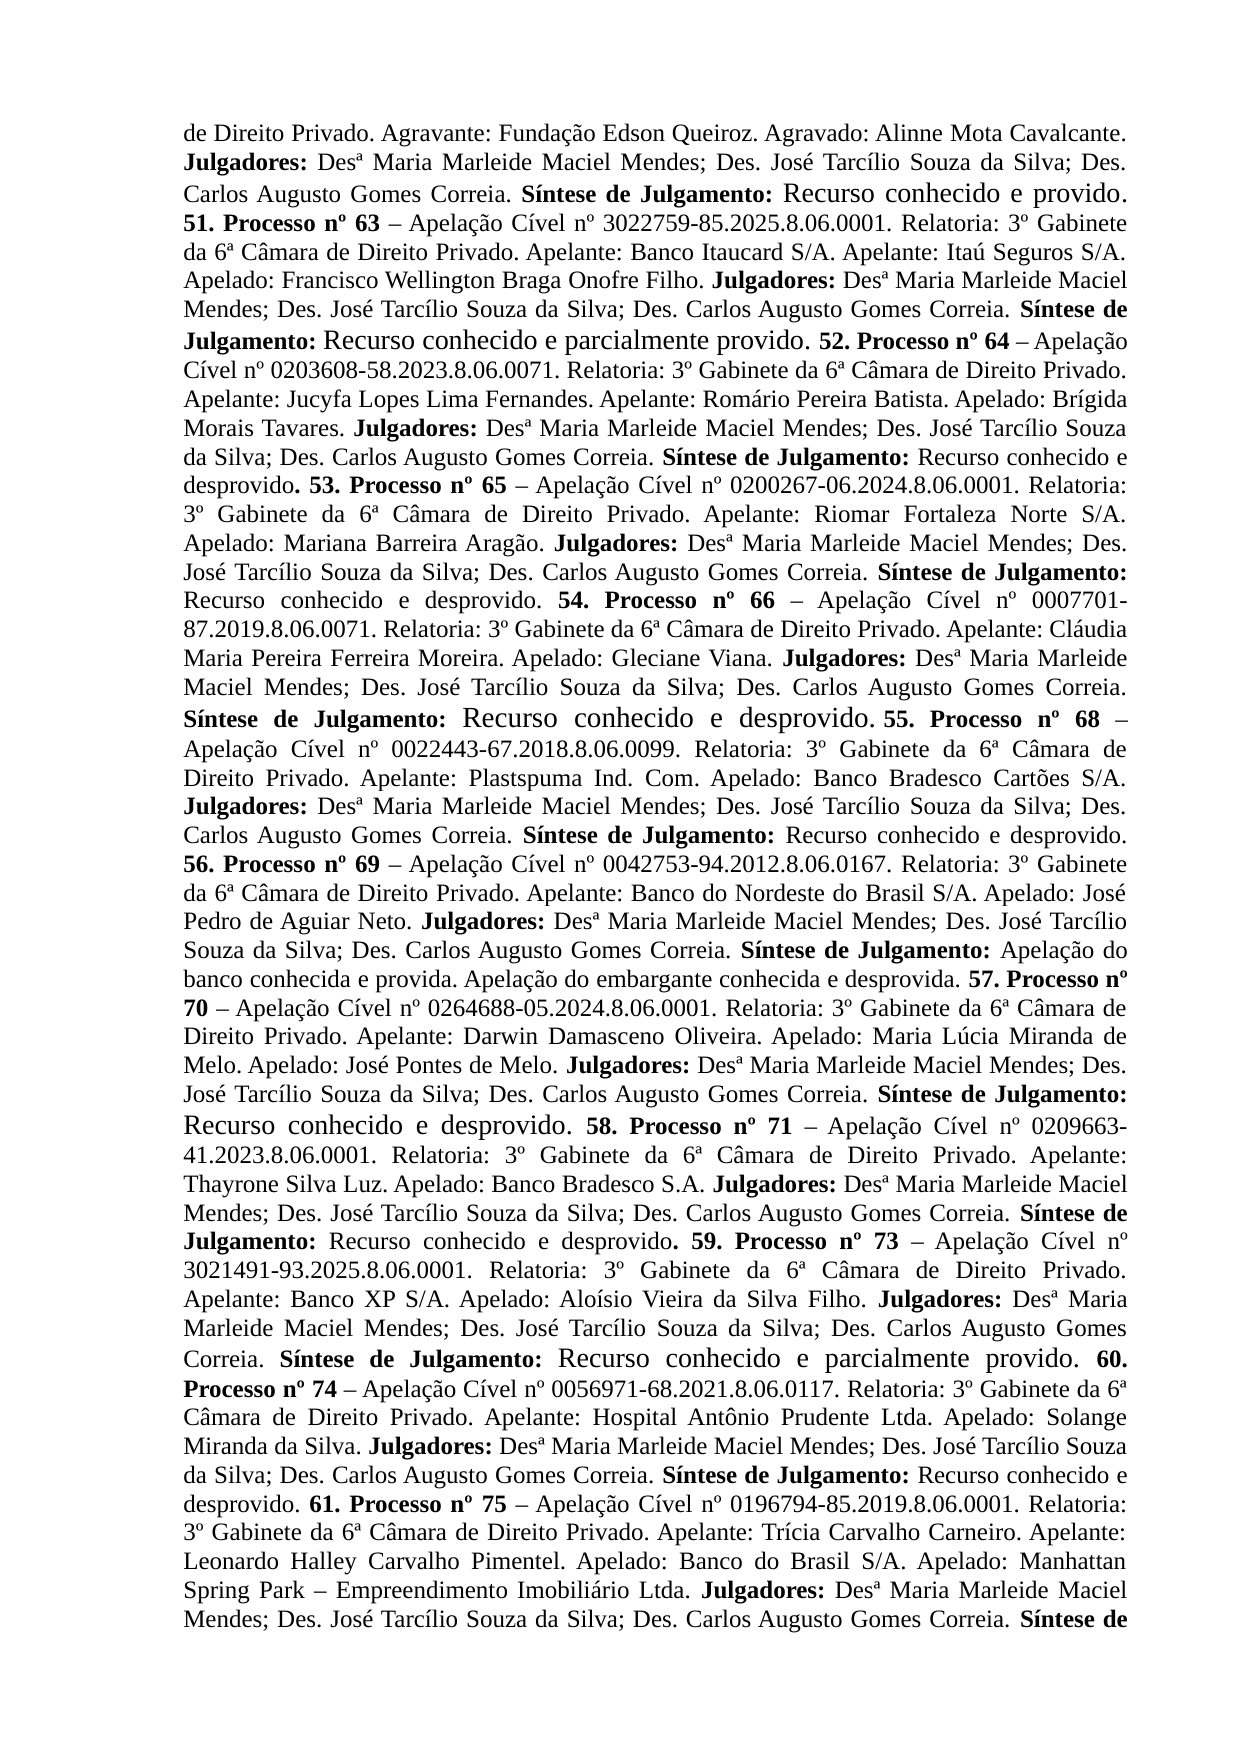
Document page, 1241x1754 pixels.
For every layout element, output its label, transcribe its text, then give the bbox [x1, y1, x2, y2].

text Aos quinze dias do mês de julho do ano de dois mil e vinte e seis, às 09:00 horas, na segunda sala de Sessão de Direito Privado do Tribunal de Justiça do Estado do Ceará, por meio de videoconferência e de forma presencial, simultaneamente, teve lugar a 24ª Sessão Ordinária da Sexta Câmara de Direito Privado do Tribunal de Justiça do Estado do Ceará no exercício 2026, sob a presidência do Excelentíssimo Desembargador José Tarcílio Souza da Silva, com os demais componentes Desª Maria Marleide Maciel Mendes (terceiro gabinete) e Des. Carlos Augusto Gomes Correia, convocado junto à 1ª Câmara de Direito Privado, estando ausentes justificadamente a Desª Jane Ruth Maia de Queiroga (quarto gabinete) e o Des. Francisco Luciano Lima Rodrigues (segundo gabinete). O Ministério Público se fez representar pela douta Procuradora de Justiça Dra. Raimunda Salomé de Oliveira Nogueira e a Defensoria Pública pela Dra. Sílvia Maria Rodrigues Costa, sendo os trabalhos secretariados pela Coordenadora Madeline Bezerra da Silva. O Desembargador Presidente saudou os componentes do plenário e demais presentes e, havendo número legal, declarou aberta a Sessão, submetendo, a princípio, a apreciação da ata da 23ª Sessão Ordinária de oito de julho de dois mil e vinte e seis, que restou aprovada sem restrição. A seguir, o Des. Presidente indagou aos componentes do plenário se ratificavam os votos provisórios emitidos em manifestação virtual, o que foi confirmado por todos e declarados como julgados unanimemente por esta augusta Câmara, ressalvados os julgamentos especificados nesta ata, destacando, por fim, a inversão da ordem regimental dando prioridade aos processos com pedido de preferência e dependentes de sustentação oral. JULGAMENTOS: I – Processos com pedidos de Sustentação Oral (Pje): Presencial: 1. Processo nº 25 – Apelação Cível nº 0248931-39.2022.8.06.0001. Relatoria: 1º Gabinete da 6ª Câmara de Direito Privado. Apelante: José Mauro Cavalcante Studart. Apelante: Olinto Oliveira Filho. Apelado: Ricardo Araújo Diogo de Siqueira. Apelado: Francelina Diogo de Siqueira Bosshard. Anunciado o processo o advogado Rommel Barroso da Frota, OAB/CE nº 13.921, presente à sessão, dispensou a leitura do relatório e realizou sustentação oral em favor dos apelantes pelo tempo regimental, seguindo-se o julgamento do feito. Julgadores: Des. José Tarcílio Souza da Silva; Desª Maria Marleide Maciel Mendes; Des. Carlos Augusto Gomes Correia. Síntese de Julgamento: A turma, por unanimidade, conheceu e deu parcial provimento ao recurso, nos termos do voto do eminente Relator. 2. Processo nº 41 – Agravo de Instrumento nº 0631635-68.2024.8.06.0000. Relatoria: 1º Gabinete da 6ª Câmara de Direito Privado. Agravante: Construtora Cidra Ltda. Agravado: Vinícius Silva de Castro. Agravado: Paula Barbara Rozal Dantas de Castro. Anunciado o processo o advogado Victor Bastos Eloy da Costa, OAB/CE nº 31.183, presente à sessão, dispensou a leitura do relatório e realizou sustentação oral em favor da empresa agravante pelo tempo regimental, seguindo-se o julgamento do feito. Julgadores: Des. José Tarcílio Souza da Silva; Desª Maria Marleide Maciel Mendes; Des. Carlos Augusto Gomes Correia. Síntese de Julgamento: A Turma, por unanimidade, conheceu e negou provimento ao agravo, julgando prejudicado o agravo interno, nos termos do voto do eminente Relator. 3. Processo nº 13 – Apelação Cível nº 3017719-25.2025.8.06.0001. Relatoria: 1º Gabinete da 6ª Câmara de Direito Privado. Apelante/Apelado: Banco Bradesco S/A. Apelante/Apelado: Laboratório de Patologia Animal S/C Ltda. Anunciado o processo o advogado Vinícius Augusto de Alencar Almeida, OAB/CE nº 24.516, presente à sessão, dispensou a leitura do relatório e realizou sustentação oral em favor do Laboratório de Patologia Animal S/C Ltda. pelo tempo regimental, seguindo-se o julgamento do feito. Julgadores: Des. José Tarcílio Souza da Silva; Desª Maria Marleide Maciel Mendes; Des. Carlos Augusto Gomes Correia. Síntese de Julgamento: A Turma, por unanimidade, conheceu e negou provimento aos recursos, nos termos do voto do eminente Relator. Videoconferências: 4. Processo nº 01 – Apelação Cível nº 0009316-86.2019.8.06.0112. Relatoria: 1º Gabinete da 6ª Câmara de Direito Privado. Apelante: A. M. P. S. Apelante: E. M. P. S. Apelante/Apelado: A. W. P. S. Apelante/Apelado: L. A. U. M. de A. Apelado: L. A. U. M. de A. Anunciado o processo a advogada Anya Lima Penha de Brito, OAB/CE nº 19.162, dispensou a leitura do relatório e realizou, via on-line, sustentação oral em favor de A. W. P. S. pelo tempo regimental, seguindo-se o julgamento do feito. Julgadores: Des. José Tarcílio Souza da Silva; Desª Maria Marleide Maciel Mendes; Des. Carlos Augusto Gomes Correia. Síntese do Julgamento: A Turma, por unanimidade, conheceu e negou provimento aos recursos, nos termos do voto do eminente Relator. 5. Processo nº 37 – Apelação Cível nº 0218156-07.2023.8.06.0001. Relatoria: 1º Gabinete da 6ª Câmara de Direito Privado. Apelante: J. P. V. de M. Apelante: L. de M. M. V. Apelante: A. P. V. de M. Apelado: R. P. F. de M. Anunciado o processo constatou-se a ausência da advogada Amanda Florêncio Melo, OAB/CE nº 48.709, que estava inscrita para se manifestar em favor da apelante L. de M. M. V., seguindo-se o julgamento do feito. Julgadores: Des. José Tarcílio Souza da Silva; Desª Maria Marleide Maciel Mendes; Des. Carlos Augusto Gomes Correia. Síntese do Julgamento: A Turma, por unanimidade, conheceu e negou provimento aos recursos, nos termos do voto do eminente Relator. 6. Processo nº 08 – Apelação Cível nº 3012755-86.2025.8.06.0001. Relatoria: 1º Gabinete da 6ª Câmara de Direito Privado. Apelante: José Viana de Goes Bessa. Apelado: Banco Itau Consignado S/A. Anunciado o processo o advogado Miguel Victor de Sá Cordeiro Almeida, OAB/PE nº 26.931, dispensou a leitura do relatório e realizou, via on-line, sustentação oral em favor do banco apelado pelo tempo regimental, seguindo-se o julgamento do feito. Julgadores: Des. José Tarcílio Souza da Silva; Desª Maria Marleide Maciel Mendes; Des. Carlos Augusto Gomes Correia. Síntese de Julgamento: A Turma, por unanimidade, conheceu e deu provimento ao recurso, anulando a sentença e determinando o retorno dos autos à origem, nos termos do voto do eminente Relator. 7. Processo nº 103 – Agravo de Instrumento nº 3019225-39.2025.8.06.0000. Relatoria: 3º Gabinete da 6ª Câmara de Direito Privado. Agravante: V. L. B. Agravado: J. C. F. N. Anunciado o processo a advogada Marcella Mourão de Brito, OAB/CE nº 23.459, dispensou a leitura do relatório e realizou, via on-line, sustentação oral em favor da parte agravante pelo tempo regimental. Nos debates, o nobre Des. José Tarcílio acompanhou o voto condutor e o Des. Carlos Augusto Gomes Correia apresentou proposta de majoração da obrigação alimentar em um salário-mínimo por beneficiário. Mantidos os votos, o resultado foi proclamado a seguir. Julgadores: Desª Maria Marleide Maciel Mendes; Des. José Tarcílio Souza da Silva; Des. Carlos Augusto Gomes Correia. Síntese de Julgamento: A Turma, por maioria, conheceu e negou provimento ao recurso, nos termos do voto da eminente Relatora. 8. Processo nº 67 – Apelação Cível nº 0262816-91.2020.8.06.0001. Relatoria: 3º Gabinete da 6ª Câmara de Direito Privado. Apelante: Veste S/A. Estilo. Apelado: Vougan Comércio de Confecções Ltda. Anunciado o processo o Des. Presidente esclareceu que o pedido do patrono tratava-se de mera informação, sem caracterizar inscrição para sustentar oralmente, proclamando, a seguir o resultado do julgamento. Julgadores: Desª Maria Marleide Maciel Mendes; Des. José Tarcílio Souza da Silva; Des. Carlos Augusto Gomes Correia. Síntese de Julgamento: A Turma, por unanimidade, conheceu e deu parcial provimento ao recurso, nos termos do voto da eminente Relatora. 9. Processo nº 90 – Apelação Cível nº 0260179-31.2024.8.06.0001. Relatoria: 3º Gabinete da 6ª Câmara de Direito Privado. Apelante: Banco Bradesco S/A. Apelado: José Furtado Pinto. Anunciado o processo constatou-se a ausência do advogado Caio Flávio da Silva Gondim, OAB/CE nº 25.265, que estava inscrito para se manifestar em favor da parte apelada, seguindo-se o julgamento do feito. Julgadores: Desª Maria Marleide Maciel Mendes; Des. José Tarcílio Souza da Silva; Des. Carlos Augusto Gomes Correia. Síntese de Julgamento: A Turma, por unanimidade, conheceu e deu parcial provimento ao recurso, nos termos do voto da eminente Relatora. 10. Processo nº 10 – Apelação Cível nº 3044023-95.2024.8.06.0001. Relatoria: 1º Gabinete da 6ª Câmara de Direito Privado. Apelante/Apelado: Expedita Araújo Vieira. Apelante/Apelado: Banco Pan S/A. Anunciado o processo a advogada Amanda de Oliveira Montenegro, OAB/PB nº 24.386, dispensou a leitura do relatório e realizou, via on-line, sustentação oral em favor do banco Pan S/A pelo tempo regimental, seguindo-se o julgamento do feito. Julgadores: Des. José Tarcílio Souza da Silva; Desª Maria Marleide Maciel Mendes; Des. Carlos Augusto Gomes Correia. Síntese de Julgamento: A Turma, por unanimidade, conheceu e deu provimento ao recurso da instituição financeira, rejeitando o apelo adesivo, nos termo do voto do eminente Relator. 11. Processo nº 88 – Apelação Cível nº 3000496-04.2025.8.06.0181. Relatoria: 3º Gabinete da 6ª Câmara de Direito Privado. Apelante: Banco Itaú Consignado S/A. Apelado: Maria Ferreira Silva. Anunciado o processo o advogado Iuri Lemos Correia, OAB/CE nº 30.309, dispensou a leitura do relatório e realizou, via on-line, sustentação oral em favor do banco apelante pelo tempo regimental, seguindo-se o julgamento do feito. Julgadores: Desª Maria Marleide Maciel Mendes; Des. José Tarcílio Souza da Silva; Des. Carlos Augusto Gomes Correia. Síntese de Julgamento: A Turma, por unanimidade, conheceu e deu parcial provimento ao recurso, nos termos do voto da eminente Relatora. 12. Processo nº 96 – Apelação Cível nº 3015742-95.2025.8.06.0001. Relatoria: 3º Gabinete da 6ª Câmara de Direito Privado. Apelante: Telefônica Brasil S/A. Apelado: Escala Imobiliária Ltda. Anunciado o processo o Des. Presidente informou o pedido de desistência da manifestação das patronas que haviam realizado a inscrição, seguindo-se o julgamento do feito. Julgadores: Desª Maria Marleide Maciel Mendes; Des. José Tarcílio Souza da Silva; Des. Carlos Augusto Gomes Correia. Síntese de Julgamento: A Turma, por unanimidade, conheceu e deu parcial provimento ao recurso, nos termos do voto da eminente Relatora. II – Processos Extra – pauta: 1. Processo nº 108 – Conflito De Competência Cível nº 3000679-61.2024.8.06.0002. Relatoria: 3º Gabinete da 6ª Câmara de Direito Privado. Suscitante: Juízo da 10ª Unidade do Juizado Especial Cível da Comarca de Fortaleza/CE. Suscitado: Juízo da 19ª Vara Cível de Fortaleza/CE. Julgadores: Desª Maria Marleide Maciel Mendes; Des. José Tarcílio Souza da Silva; Des. Carlos Augusto Gomes Correia. Síntese de Julgamento: Conflito negativo de competência conhecido. Competência da 19ª Vara Cível da Comarca de Fortaleza declarada. 2. Processo nº 109 – Conflito de Competência Cível nº 3017428-91.2026.8.06.0000. Relatoria: 3º Gabinete da 6ª Câmara de Direito Privado. Suscitante: 2ª Vara Cível da Comarca de Aracati. Suscitado: 1ª Vara Cível da Comarca de Aracati. Julgadores: Desª Maria Marleide Maciel Mendes; Des. José Tarcílio Souza da Silva; Des. Carlos Augusto Gomes Correia. Síntese de Julgamento: Conflito conhecido e julgado procedente para declarar competente o juízo da 1ª Vara Cível da Comarca de Aracati. III – Processos adiados nesta sessão: 1. Processo nº 12 – Apelação Cível nº 3002997-78.2025.8.06.0035. Relatoria: 1º Gabinete da 6ª Câmara de Direito Privado. Apelante: Auzia Maria Costa da Silva. Apelado: Companhia Energética do Ceará. Anunciado o processo, o Des. Presidente declarou o impedimento do Des. Carlos Augusto Gomes Correia para atuar nos autos e determinou que fosse adiado o julgamento do feito. 2. Processo nº 28 – Apelação Cível nº 0213621-84.2013.8.06.0001. Relatoria: 1º Gabinete da 6ª Câmara de Direito Privado. Apelante: Aurilene Pereira Tavares. Apelante: Farid Saker. Apelado: Companhia Imobiliária M S B. Anunciado o processo, o Des. Presidente, na qualidade de Relator, determinou que fosse adiado o julgamento do feito. 3. Processo nº 56 – Apelação Cível nº 3029357-55.2025.8.06.0001. Relatoria: 3º Gabinete da 6ª Câmara de Direito Privado. Apelante: Francisco Albenis Freitas. Apelado: Companhia Energética do Ceará. Anunciado o processo, o Des. Presidente declarou o impedimento do Des. Carlos Augusto Gomes Correia para atuar nos autos e determinou que fosse adiado o julgamento do feito. 4. Processo nº 60 – Apelação Cível nº 0200302-18.2024.8.06.0113. Relatoria: 3º Gabinete da 6ª Câmara de Direito Privado. Apelante: Raimunda Gomes Félix. Apelado: Companhia Energética do Ceará. Apelado: Todos Empreendimentos Ltda. Anunciado o processo, o Des. Presidente declarou o impedimento do Des. Carlos Augusto Gomes Correia para atuar nos autos e determinou que fosse adiado o julgamento do feito. 5. Processo nº 72 – Apelação Cível nº 0215828-41.2022.8.06.0001. Relatoria: 3º Gabinete da 6ª Câmara de Direito Privado. Apelante: Cristiane Alves Gonzaga Multimídia. Apelado: Companhia Energética do Ceará. Anunciado o processo, o Des. Presidente declarou o impedimento do Des. Carlos Augusto Gomes Correia para atuar nos autos e determinou que fosse adiado o julgamento do feito. 6. Processo nº 78 – Apelação Cível nº 3000400-54.2025.8.06.0030. Relatoria: 3º Gabinete da 6ª Câmara de Direito Privado. Apelante: Companhia Energética do Ceará. Apelado: Josefa Engrácia da Silva Gomes. Anunciado o processo, o Des. Presidente declarou o impedimento do Des. Carlos Augusto Gomes Correia para atuar nos autos e determinou que fosse adiado o julgamento do feito. 7. Processo nº 81 – Apelação Cível nº 3006329-45.2025.8.06.0167. Relatoria: 3º Gabinete da 6ª Câmara de Direito Privado. Apelante: Alice Almeida Brito. Apelado: Companhia Energética do Ceará. Anunciado o processo, o Des. Presidente declarou o impedimento do Des. Carlos Augusto Gomes Correia para atuar nos autos e determinou que fosse adiado o julgamento do feito. 8. Processo nº 83 – Apelação Cível nº 3000609-60.2026.8.06.0071. Relatoria: 3º Gabinete da 6ª Câmara de Direito Privado. Apelante: Edval Alves da Silva. Apelado: Companhia Energética do Ceará. Apelado: Enel X Brasil S/A. Anunciado o processo, o Des. Presidente declarou o impedimento do Des. Carlos Augusto Gomes Correia para atuar nos autos e determinou que fosse adiado o julgamento do feito. 9. Processo nº 84 – Apelação Cível nº 0027137-65.2018.8.06.0136. Relatoria: 3º Gabinete da 6ª Câmara de Direito Privado. Apelante: Júlio Wagner Nascimento Rolim. Apelado: Biguá Empreendimentos Imobiliários e Construção Ltda. Anunciado o processo, o qual estava relacionado para proceder sustentação oral através do advogado Júlio de Moura Rolim Neto, OAB/CE nº 29.318 em favor da parte apelante, a nobre Relatora solicitou que fosse adiado o julgamento do feito, o que foi deferido pelo Des. Presidente. IV – Processos retirados de pauta nesta sessão: 1. Processo nº 49 – Apelação Cível nº 0200999-91.2024.8.06.0031. Relatoria: 3º Gabinete da 6ª Câmara de Direito Privado. Apelante: Marria Elcy Bessa Magalhães. Apelado: Banco do Brasil S/A. Anunciado o processo, a nobre Relatora solicitou que os autos fossem retirados da pauta de julgamento, o que foi deferido pelo Des. Presidente. V – Processos pautados (PJe): 1. Processo nº 02 – Apelação Cível nº 3002973-55.2025.8.06.0001. Relatoria: 1º Gabinete da 6ª Câmara de Direito Privado. Apelante: Alan Lima de Sousa. Apelante: Antônia Aldenir Paulino Soares. Apelado: Gramado Parks Investimentos e Intermediações S/A – Em Recuperação Judicial. Julgadores: Des. José Tarcílio Souza da Silva; Desª Maria Marleide Maciel Mendes; Des. Carlos Augusto Gomes Correia. Síntese de Julgamento: Recurso desprovido. 2. Processo nº 03 – Apelação Cível nº 3004473-72.2025.8.06.0029. Relatoria: 1º Gabinete da 6ª Câmara de Direito Privado. Apelante: Luiz Francisco da Silva. Apelado: Banco Itau Consignado S/A. Julgadores: Des. José Tarcílio Souza da Silva; Desª Maria Marleide Maciel Mendes; Des. Carlos Augusto Gomes Correia. Síntese de Julgamento: Recurso desprovido. 3. Processo nº 04 – Apelação Cível nº 0200115-88.2024.8.06.0087. Relatoria: 1º Gabinete da 6ª Câmara de Direito Privado. Apelante: Juvenal Nonato Pereira da Silva. Apelado: Crefaz Sociedade de Crédito ao Microempreendedor e a Empresa de Pequeno Porte Ltda. – EPP. Julgadores: Des. José Tarcílio Souza da Silva; Desª Maria Marleide Maciel Mendes; Des. Carlos Augusto Gomes Correia. Síntese de Julgamento: Recurso desprovido. 4. Processo nº 05 – Apelação Cível nº 0050220-69.2021.8.06.0051. Relatoria: 1º Gabinete da 6ª Câmara de Direito Privado. Apelante: L..G. P. Apelado: V. do V. S. Apelado: V. V. do V. Apelado: F. L. R. do V. Apelado: V. V. do V. Apelado: V. do V. F. Apelado: V. V. do V. Apelado: V. V. do V. Apelado: J. V. de F. Apelado: J. E. do V. da S. Apelado: G. S. de A. Apelado: V. V. de C. Apelado: V. V. do V. Julgadores: Des. José Tarcílio Souza da Silva; Desª Maria Marleide Maciel Mendes; Des. Carlos Augusto Gomes Correia. Síntese de Julgamento: Recurso conhecido e desprovido. 5. Processo nº 06 – Apelação Cível nº 0010430-89.2017.8.06.0028. Relatoria: 1º Gabinete da 6ª Câmara de Direito Privado. Apelante: J. V. de F. Apelado: M. R. da S. F. Julgadores: Des. José Tarcílio Souza da Silva; Desª Maria Marleide Maciel Mendes; Des. Carlos Augusto Gomes Correia. Síntese de Julgamento: Recurso conhecido e desprovido. 6. Processo nº 07 – Apelação Cível nº 0050362-20.2021.8.06.0101. Relatoria: 1º Gabinete da 6ª Câmara de Direito Privado. Apelante: Sílvio Carlos Alves Cordeiro. Apelado: Banco do Brasil S/A. Julgadores: Des. José Tarcílio Souza da Silva; Desª Maria Marleide Maciel Mendes; Des. Carlos Augusto Gomes Correia. Síntese de Julgamento: Juízo de retratação negativo. Acórdão mantido. 7. Processo nº 09 – Apelação Cível nº 0028944-31.2018.8.06.0101. Relatoria: 1º Gabinete da 6ª Câmara de Direito Privado. Apelante: Banco BMG S/A. Apelado: Francisco Mendes Rolim. Julgadores: Des. José Tarcílio Souza da Silva; Desª Maria Marleide Maciel Mendes; Des. Carlos Augusto Gomes Correia. Síntese de Julgamento: Recurso de apelação conhecido e parcialmente provido. 8. Processo nº 11 – Apelação Cível nº 0034370-98.2010.8.06.0167. Relatoria: 1º Gabinete da 6ª Câmara de Direito Privado. Apelante: Telma Souto Angelim Rodrigues. Apelado: Cléa Maria Rodrigues Crisóstomo. Apelado: Fernando Ricardo Costa Crisóstomo. Julgadores: Des. José Tarcílio Souza da Silva; Desª Maria Marleide Maciel Mendes; Des. Carlos Augusto Gomes Correia. Síntese de Julgamento: Recurso desprovido. 9. Processo nº 14 – Agravo de Instrumento nº 0630499-36.2024.8.06.0000. Relatoria: 1º Gabinete da 6ª Câmara de Direito Privado. Agravante: Banco do Brasil S/A. Agravado: Francisco Marcondes Vieira. Julgadores: Des. José Tarcílio Souza da Silva; Desª Maria Marleide Maciel Mendes; Des. Carlos Augusto Gomes Correia. Síntese de Julgamento: Recurso conhecido e parcialmente provido. 10. Processo nº 15 – Agravo de Instrumento nº 3016577-52.2026.8.06.0000. Relatoria: 1º Gabinete da 6ª Câmara de Direito Privado. Agravante: Flaviane Maria de Farias Leite. Agravado: Safra Crédito, Financiamento e Investimento S/A. Julgadores: Des. José Tarcílio Souza da Silva; Desª Maria Marleide Maciel Mendes; Des. Carlos Augusto Gomes Correia. Síntese de Julgamento: Recurso não conhecido. 11 Processo nº 16 – Apelação Cível nº 0011473-11.2013.8.06.0090. Relatoria: 1º Gabinete da 6ª Câmara de Direito Privado. Apelante: Mateus Sales Batista. Apelante: Otaciana Elias Batista. Apelante: Empresa Gestora de Ativos – Emgea. Apelante: Caixa Econômica Federal. Apelado: Raul Ricarte Bezerra. Julgadores: Des. José Tarcílio Souza da Silva; Desª Maria Marleide Maciel Mendes; Des. Carlos Augusto Gomes Correia. Síntese de Julgamento: Recurso conhecido e desprovido. 12. Processo nº 17 – Apelação Cível nº 3002353-85.2025.8.06.0084. Relatoria: 1º Gabinete da 6ª Câmara de Direito Privado. Apelante: Maria do Socorro Cunha do Amaral. Apelado: Banco Bradesco S/A. Julgadores: Des. José Tarcílio Souza da Silva; Desª Maria Marleide Maciel Mendes; Des. Carlos Augusto Gomes Correia. Síntese de Julgamento: Apelação parcialmente provida. 13. Processo nº 18 – Apelação Cível nº 0200756-50.2024.8.06.0031. Relatoria: 1º Gabinete da 6ª Câmara de Direito Privado. Apelante: Francisco de Holanda Campelo. Apelado: Banco Bradesco S/A. Julgadores: Des. José Tarcílio Souza da Silva; Desª Maria Marleide Maciel Mendes; Des. Carlos Augusto Gomes Correia. Síntese de Julgamento: Apelo conhecido e em parte provido. 14. Processo nº 19 – Agravo de Instrumento nº 3005769-85.2026.8.06.0000. Relatoria: 1º Gabinete da 6ª Câmara de Direito Privado. Agravante: E. N. D. Agravado: Bradesco Saúde S/A. Julgadores: Des. José Tarcílio Souza da Silva; Desª Maria Marleide Maciel Mendes; Des. Carlos Augusto Gomes Correia. Síntese de Julgamento: Recurso conhecido e provido. 15. Processo nº 20 – Apelação Cível nº 0185152-52.2018.8.06.0001. Relatoria: 1º Gabinete da 6ª Câmara de Direito Privado. Apelante/Apelado: Maria Iracilda de Brito Cavalcante. Apelante/Apelado: Itau Unibanco S/A. Julgadores: Des. José Tarcílio Souza da Silva; Desª Maria Marleide Maciel Mendes; Des. Carlos Augusto Gomes Correia. Síntese de Julgamento: Provimento parcial do recurso da parte promovida. Desprovimento do recurso da parte promovente. 16. Processo nº 21 – Apelação Cível nº 3002773-40.2024.8.06.0112. Relatoria: 1º Gabinete da 6ª Câmara de Direito Privado. Apelante: Banco Bradesco S/A. Apelado: Eliseu Evangelista de Santana. Julgadores: Des. José Tarcílio Souza da Silva; Desª Maria Marleide Maciel Mendes; Des. Carlos Augusto Gomes Correia. Síntese de Julgamento: Recurso parcialmente provido. 17. Processo nº 22 – Apelação Cível nº 3001454-95.2026.8.06.0167. Relatoria: 1º Gabinete da 6ª Câmara de Direito Privado. Apelante: Francisco das Chagas Liberato Albuquerque. Apelado: Banco Agibank S/A. Julgadores: Des. José Tarcílio Souza da Silva; Desª Maria Marleide Maciel Mendes; Des. Carlos Augusto Gomes Correia. Síntese de Julgamento: Recurso parcialmente provido. 18 Processo nº 23 – Agravo de Instrumento nº 3016569-75.2026.8.06.0000. Relatoria: 1º Gabinete da 6ª Câmara de Direito Privado. Agravante: Defensoria Pública do Estado do Ceará. Agravado: Banco J. Safra S/A. Julgadores: Des. José Tarcílio Souza da Silva; Desª Maria Marleide Maciel Mendes; Des. Carlos Augusto Gomes Correia. Síntese de Julgamento: Recurso desprovido. 19. Processo nº 24 – Apelação Cível nº 3000491-61.2025.8.06.0090. Relatoria: 1º Gabinete da 6ª Câmara de Direito Privado. Apelante: Sul América Seguros de Pessoas e Previdência S/A. Apelado: Maria Vânia Pereira Leite. Julgadores: Des. José Tarcílio Souza da Silva; Desª Maria Marleide Maciel Mendes; Des. Carlos Augusto Gomes Correia. Síntese de Julgamento: Recurso conhecido e parcialmente provido. 20. Processo nº 26 – Apelação Cível nº 3005840-05.2025.8.06.0071. Relatoria: 1º Gabinete da 6ª Câmara de Direito Privado. Apelante: Zeneide de Andrade Pajeú. Apelado: Banco Bradesco S/A. Julgadores: Des. José Tarcílio Souza da Silva; Desª Maria Marleide Maciel Mendes; Des. Carlos Augusto Gomes Correia. Síntese de Julgamento: Recurso conhecido e provido. 21. Processo nº 27 – Apelação Cível nº 0200785-63.2024.8.06.0108. Relatoria: 1º Gabinete da 6ª Câmara de Direito Privado. Apelante: Banco Bradesco S/A. Apelado: João Eudes da Silva. Julgadores: Des. José Tarcílio Souza da Silva; Desª Maria Marleide Maciel Mendes; Des. Carlos Augusto Gomes Correia. Síntese de Julgamento: Recurso conhecido e parcialmente provido. 22. Processo nº 29 – Apelação Cível nº 0233795-70.2020.8.06.0001. Relatoria: 1º Gabinete da 6ª Câmara de Direito Privado. Apelante: Cicero Roberto Maia Sampaio. Apelado: Estado do Ceará. Apelado: Companhia Cearense de Transportes Metropolitanos. Julgadores: Des. José Tarcílio Souza da Silva; Desª Maria Marleide Maciel Mendes; Des. Carlos Augusto Gomes Correia. Síntese de Julgamento: Embargos manejados pela Companhia Cearense de Transportes Metropolitanos – METROFOR, conhecidos e providos, com parcial efeito infringente. 23. Processo nº 30 – Apelação Cível nº 3037255-56.2024.8.06.0001. Relatoria: 1º Gabinete da 6ª Câmara de Direito Privado. Apelante: Francisco de Assis Frota. Apelado: Banco do Brasil S/A. Julgadores: Des. José Tarcílio Souza da Silva; Desª Maria Marleide Maciel Mendes; Des. Carlos Augusto Gomes Correia. Síntese de Julgamento: Recurso desprovido. 24. Processo nº 31 – Apelação Cível nº 0095764-27.2007.8.06.0001. Relatoria: 1º Gabinete da 6ª Câmara de Direito Privado. Apelante: H S B C Bank Brasil S/A. - Banco Múltiplo. Apelado: Fernando José Villar Nogueira Paes. Apelado: José Nogueira Paes Júnior. Julgadores: Des. José Tarcílio Souza da Silva; Desª Maria Marleide Maciel Mendes; Des. Carlos Augusto Gomes Correia. Síntese de Julgamento: Provimento parcial. 25. Processo nº 32 – Apelação Cível nº 0175398-86.2018.8.06.0001. Relatoria: 1º Gabinete da 6ª Câmara de Direito Privado. Apelante: J. S. de P. Apelado: C. A. G. H. Julgadores: Des. José Tarcílio Souza da Silva; Desª Maria Marleide Maciel Mendes; Des. Carlos Augusto Gomes Correia. Síntese de Julgamento: Recurso conhecido e desprovido. 26. Processo nº 33 – Agravo de Instrumento nº 3017449-67.2026.8.06.0000. Relatoria: 1º Gabinete da 6ª Câmara de Direito Privado. Agravante: Camila Lopes dos Santos Araújo. Agravado: Darling Clínica de Estética Eireli – ME. Julgadores: Des. José Tarcílio Souza da Silva; Desª Maria Marleide Maciel Mendes; Des. Carlos Augusto Gomes Correia. Síntese de Julgamento: Recurso desprovido. 27. Processo nº 34 – Agravo de Instrumento nº 3017389-94.2026.8.06.0000. Relatoria: 1º Gabinete da 6ª Câmara de Direito Privado. Agravante: Itau Unibanco S/A. Agravado: Maria Neidiane da Silva Sousa. Julgadores: Des. José Tarcílio Souza da Silva; Desª Maria Marleide Maciel Mendes; Des. Carlos Augusto Gomes Correia. Síntese de Julgamento: Agravo de Instrumento não conhecido. 28. Processo nº 35 – Apelação Cível nº 3078291-44.2025.8.06.0001. Relatoria: 1º Gabinete da 6ª Câmara de Direito Privado. Apelante: Banco Votorantim S/A. Apelado: Emmanuela Feitosa de Paula Aragão. Julgadores: Des. José Tarcílio Souza da Silva; Desª Maria Marleide Maciel Mendes; Des. Carlos Augusto Gomes Correia. Síntese de Julgamento: Recurso desprovido. 29. Processo nº 36 – Apelação Cível nº 0016461-31.2025.8.06.0001. Relatoria: 1º Gabinete da 6ª Câmara de Direito Privado. Apelante: Luís Sérgio Carvalho Franklin. Apelante: Regina Célia Rocha Carneiro. Apelante: Maria do Socorro Lima Barbosa. Apelante: Francisco Narcísio Sales Carvalho. Apelado: Espolio Maria Carvalho dos Santos. Apelado: Patricia Cristina de Oliveira Santos. Síntese de Julgamento: Embargos de Declaração manejados por Luís Sérgio Carvalho Franklin, conhecidos e rejeitados. 30. Processo nº 38 – Apelação Cível nº 3002005-75.2025.8.06.0049. Relatoria: 1º Gabinete da 6ª Câmara de Direito Privado. Apelante: Maria Liduína de Oliveira Barroso. Apelado: Banco Bradesco S/A. Julgadores: Des. José Tarcílio Souza da Silva; Desª Maria Marleide Maciel Mendes; Des. Carlos Augusto Gomes Correia. Síntese de Julgamento: Recurso parcialmente provido. 31. Processo nº 39 – Agravo de Instrumento nº 3017473-95.2026.8.06.0000. Relatoria: 1º Gabinete da 6ª Câmara de Direito Privado. Agravante: Paulo Anacélio Araújo de Souza. Agravado: Banco do Nordeste do Brasil S/A. Julgadores: Des. José Tarcílio Souza da Silva; Desª Maria Marleide Maciel Mendes; Des. Carlos Augusto Gomes Correia. Síntese de Julgamento: Recurso provido. 32. Processo nº 40 – Apelação Cível nº 0283909-42.2022.8.06.0001. Relatoria: 1º Gabinete da 6ª Câmara de Direito Privado. Apelante: João Galeno Lima. Apelado: Banco do Brasil S/A. Julgadores: Des. José Tarcílio Souza da Silva; Desª Maria Marleide Maciel Mendes; Des. Carlos Augusto Gomes Correia. Síntese de Julgamento: Recurso conhecido e desprovido. 33. Processo nº 42 – Apelação Cível nº 0000696-18.2000.8.06.0091. Relatoria: 1º Gabinete da 6ª Câmara de Direito Privado. Apelante: Braz de Araújo Papaleo Filho. Apelante: Simone Gomes Papaleo. Apelante: Bernadete Ângela de Araújo Pereira. Apelante: Ernâni Papaleo. Apelante: Pedro Nicola Araújo Papaleo. Apelante: Terezinha de Araújo Papaleo. Apelante: Francisca Gomes Papaleo. Apelante: Mauro de Araújo Papaleo. Apelante: Solange Gomes Papaleo. Apelante: Terezinha Inês de Araújo Papaleo. Apelante: Maria Nadir de Araújo Papaleo Machado. Apelante: Mauro de Araújo Papaleo Filho. Apelado: Espolio de Ênio de Oliveira Papaleo. Apelado: Maria Gessy Nogueira Papaleo. Julgadores: Des. José Tarcílio Souza da Silva; Desª Maria Marleide Maciel Mendes; Des. Carlos Augusto Gomes Correia. Síntese de Julgamento: Embargos de Declaração manejados por Terezinha Inês de Araújo Papaléo e outros, conhecidos e rejeitados. 34. Processo nº 43 – Apelação Cível nº 3000131-45.2025.8.06.0117. Relatoria: 1º Gabinete da 6ª Câmara de Direito Privado. Apelante: Antônio Cláudio Lopes da Silva. Apelado: Banco Volkswagen S/A. Síntese de Julgamento: recurso desprovido. 35. Processo nº 44 – Apelação Cível nº 0200407-52.2023.8.06.0170. Relatoria: 3º Gabinete da 6ª Câmara de Direito Privado. Apelante: Banco Itaú Consignado S/A. Apelado: Raimundo Bezerra de Sousa. Julgadores: Desª Maria Marleide Maciel Mendes; Des. José Tarcílio Souza da Silva; Des. Carlos Augusto Gomes Correia. Síntese de Julgamento: Recurso conhecido e parcialmente provido. 36. Processo nº 45 – Apelação Cível nº 0009430-40.2012.8.06.0154. Relatoria: 3º Gabinete da 6ª Câmara de Direito Privado. Apelante: Espolio de José Ribeiro de Sousa. Apelado: Ministério Público do Estado do Ceará. Julgadores: Desª Maria Marleide Maciel Mendes; Des. José Tarcílio Souza da Silva; Des. Carlos Augusto Gomes Correia. Síntese de Julgamento: Recurso conhecido e provido. 37. Processo nº 46 – Apelação Cível nº 3020249-36.2024.8.06.0001. Relatoria: 3º Gabinete da 6ª Câmara de Direito Privado. Apelante: Edvaldo Ferreira Gomes. Apelante: Jandira Cardoso Gomes. Apelado: Caixa de Previdência dos Funcionários do Banco do Brasil. Julgadores: Desª Maria Marleide Maciel Mendes; Des. José Tarcílio Souza da Silva; Des. Carlos Augusto Gomes Correia. Síntese de Julgamento: Embargos de declaração conhecidos rejeitados. 38. Processo nº 47 – Apelação Cível nº 3023367-83.2025.8.06.0001. Relatoria: 3º Gabinete da 6ª Câmara de Direito Privado. Apelante: Celina Aparecida de Freitas Rodrigues. Apelado: Banco do Brasil S/A. Julgadores: Desª Maria Marleide Maciel Mendes; Des. José Tarcílio Souza da Silva; Des. Carlos Augusto Gomes Correia. Síntese de Julgamento: Recurso (agravo interno) conhecido e desprovido. 39. Processo nº 48 – Apelação Cível nº 0275420-79.2023.8.06.0001. Relatoria: 3º Gabinete da 6ª Câmara de Direito Privado. Apelante: Quitéria Risalva Rosa Vieira. Apelado: Construtora Mendonça Aguiar Ltda. Julgadores: Desª Maria Marleide Maciel Mendes; Des. José Tarcílio Souza da Silva; Des. Carlos Augusto Gomes Correia. Síntese de Julgamento: Embargos de declaração conhecidos e rejeitados. 40. Processo nº 50 – Apelação Cível nº 3000693-37.2025.8.06.0058. Relatoria: 3º Gabinete da 6ª Câmara de Direito Privado. Apelante: Banco Bradesco S/A. Apelado: Quitéria Fernandes de Lima. Julgadores: Desª Maria Marleide Maciel Mendes; Des. José Tarcílio Souza da Silva; Des. Carlos Augusto Gomes Correia. Síntese de Julgamento: Recurso conhecido e desprovido. 41. Processo nº 51 – Apelação Cível nº 0009024-16.2017.8.06.0066. Relatoria: 3º Gabinete da 6ª Câmara de Direito Privado. Apelante: Banco BMG S/A. Apelado: Maria Vanilda Borges Azevedo. Julgadores: Desª Maria Marleide Maciel Mendes; Des. José Tarcílio Souza da Silva; Des. Carlos Augusto Gomes Correia. Síntese de Julgamento: Recurso conhecido e desprovido. 42. Processo nº 52 – Apelação Cível nº 3000489-48.2024.8.06.0051. Relatoria: 3º Gabinete da 6ª Câmara de Direito Privado. Apelante: Marcos Aurélio Noronha Torquato. Apelado: Banco Votorantim S/A. Julgadores: Desª Maria Marleide Maciel Mendes; Des. José Tarcílio Souza da Silva; Des. Carlos Augusto Gomes Correia. Síntese de Julgamento: Recurso conhecido e desprovido. 43. Processo nº 53 – Apelação Cível nº 3000037-53.2025.8.06.0164. Relatoria: 3º Gabinete da 6ª Câmara de Direito Privado. Apelante: Ana Paula Cordeiro de Souza. Apelado: Banco do Brasil S/A. Julgadores: Desª Maria Marleide Maciel Mendes; Des. José Tarcílio Souza da Silva; Des. Carlos Augusto Gomes Correia. Síntese de Julgamento: Recurso conhecido e desprovido. 4. Processo nº 54 – Apelação Cível nº 0205601-08.2024.8.06.0167. Relatoria: 3º Gabinete da 6ª Câmara de Direito Privado. Apelante: Terezinha Araújo Silva. Apelante: M. E. A. S. Apelado: Caixa Vida e Previdência S/A. Julgadores: Desª Maria Marleide Maciel Mendes; Des. José Tarcílio Souza da Silva; Des. Carlos Augusto Gomes Correia. Síntese de Julgamento: Recurso conhecido e parcialmente provido. 45. Processo nº 55 – Apelação Cível nº 0233050-90.2020.8.06.0001. Relatoria: 3º Gabinete da 6ª Câmara de Direito Privado. Apelante: Elevadores Atlas Schindler Ltda. Apelado: Condomínio Cruzeiro do Sul. Julgadores: Desª Maria Marleide Maciel Mendes; Des. José Tarcílio Souza da Silva; Des. Carlos Augusto Gomes Correia. Síntese de Julgamento: Recurso conhecido e desprovido. 46. Processo nº 57 – Apelação Cível nº 0200571-10.2023.8.06.0043. Relatoria: 3º Gabinete da 6ª Câmara de Direito Privado. Apelante: Jefferson Ronaldo Pereira Queiroz. Apelado: Itaú Unibanco S/A. Julgadores: Desª Maria Marleide Maciel Mendes; Des. José Tarcílio Souza da Silva; Des. Carlos Augusto Gomes Correia. Síntese de Julgamento: Recurso conhecido e desprovido. 47. Processo nº 58 – Agravo de Instrumento nº 0626376-63.2022.8.06.0000. Relatoria: 3º Gabinete da 6ª Câmara de Direito Privado. Agravante: Cia de Gás do Ceará – Cegas. Agravado: Raizen Combustíveis S/A. Julgadores: Desª Maria Marleide Maciel Mendes; Des. José Tarcílio Souza da Silva; Des. Carlos Augusto Gomes Correia. Síntese de Julgamento: Recurso não conhecido. 48. Processo nº 59 – Agravo de Instrumento nº 3007060-23.2026.8.06.0000. Relatoria: 3º Gabinete da 6ª Câmara de Direito Privado. Agravante: Cláudia Correia Gomes. Agravado: Nicolle de Oliveira Ehrhardt Werton. Julgadores: Desª Maria Marleide Maciel Mendes; Des. José Tarcílio Souza da Silva; Des. Carlos Augusto Gomes Correia. Síntese de Julgamento: Recurso conhecido e desprovido. 49. Processo nº 61 – Apelação Cível nº 3042356-74.2024.8.06.0001. Relatoria: 3º Gabinete da 6ª Câmara de Direito Privado. Apelante: Maria Das Graças Portácio dos Santos. Apelado: Banco do Brasil S/A. Julgadores: Desª Maria Marleide Maciel Mendes; Des. José Tarcílio Souza da Silva; Des. Carlos Augusto Gomes Correia. Síntese de Julgamento: Recurso conhecido e desprovido. 50. Processo nº 62 – Agravo de Instrumento nº 3000311-24.2025.8.06.0000. Relatoria: 3º Gabinete da 6ª Câmara de Direito Privado. Agravante: Fundação Edson Queiroz. Agravado: Alinne Mota Cavalcante. Julgadores: Desª Maria Marleide Maciel Mendes; Des. José Tarcílio Souza da Silva; Des. Carlos Augusto Gomes Correia. Síntese de Julgamento: Recurso conhecido e provido. 51. Processo nº 63 – Apelação Cível nº 3022759-85.2025.8.06.0001. Relatoria: 3º Gabinete da 6ª Câmara de Direito Privado. Apelante: Banco Itaucard S/A. Apelante: Itaú Seguros S/A. Apelado: Francisco Wellington Braga Onofre Filho. Julgadores: Desª Maria Marleide Maciel Mendes; Des. José Tarcílio Souza da Silva; Des. Carlos Augusto Gomes Correia. Síntese de Julgamento: Recurso conhecido e parcialmente provido. 52. Processo nº 64 – Apelação Cível nº 0203608-58.2023.8.06.0071. Relatoria: 3º Gabinete da 6ª Câmara de Direito Privado. Apelante: Jucyfa Lopes Lima Fernandes. Apelante: Romário Pereira Batista. Apelado: Brígida Morais Tavares. Julgadores: Desª Maria Marleide Maciel Mendes; Des. José Tarcílio Souza da Silva; Des. Carlos Augusto Gomes Correia. Síntese de Julgamento: Recurso conhecido e desprovido. 53. Processo nº 65 – Apelação Cível nº 0200267-06.2024.8.06.0001. Relatoria: 3º Gabinete da 6ª Câmara de Direito Privado. Apelante: Riomar Fortaleza Norte S/A. Apelado: Mariana Barreira Aragão. Julgadores: Desª Maria Marleide Maciel Mendes; Des. José Tarcílio Souza da Silva; Des. Carlos Augusto Gomes Correia. Síntese de Julgamento: Recurso conhecido e desprovido. 54. Processo nº 66 – Apelação Cível nº 0007701-87.2019.8.06.0071. Relatoria: 3º Gabinete da 6ª Câmara de Direito Privado. Apelante: Cláudia Maria Pereira Ferreira Moreira. Apelado: Gleciane Viana. Julgadores: Desª Maria Marleide Maciel Mendes; Des. José Tarcílio Souza da Silva; Des. Carlos Augusto Gomes Correia. Síntese de Julgamento: Recurso conhecido e desprovido. 55. Processo nº 68 – Apelação Cível nº 0022443-67.2018.8.06.0099. Relatoria: 3º Gabinete da 6ª Câmara de Direito Privado. Apelante: Plastspuma Ind. Com. Apelado: Banco Bradesco Cartões S/A. Julgadores: Desª Maria Marleide Maciel Mendes; Des. José Tarcílio Souza da Silva; Des. Carlos Augusto Gomes Correia. Síntese de Julgamento: Recurso conhecido e desprovido. 56. Processo nº 69 – Apelação Cível nº 0042753-94.2012.8.06.0167. Relatoria: 3º Gabinete da 6ª Câmara de Direito Privado. Apelante: Banco do Nordeste do Brasil S/A. Apelado: José Pedro de Aguiar Neto. Julgadores: Desª Maria Marleide Maciel Mendes; Des. José Tarcílio Souza da Silva; Des. Carlos Augusto Gomes Correia. Síntese de Julgamento: Apelação do banco conhecida e provida. Apelação do embargante conhecida e desprovida. 57. Processo nº 70 – Apelação Cível nº 0264688-05.2024.8.06.0001. Relatoria: 3º Gabinete da 6ª Câmara de Direito Privado. Apelante: Darwin Damasceno Oliveira. Apelado: Maria Lúcia Miranda de Melo. Apelado: José Pontes de Melo. Julgadores: Desª Maria Marleide Maciel Mendes; Des. José Tarcílio Souza da Silva; Des. Carlos Augusto Gomes Correia. Síntese de Julgamento: Recurso conhecido e desprovido. 58. Processo nº 71 – Apelação Cível nº 0209663-41.2023.8.06.0001. Relatoria: 3º Gabinete da 6ª Câmara de Direito Privado. Apelante: Thayrone Silva Luz. Apelado: Banco Bradesco S.A. Julgadores: Desª Maria Marleide Maciel Mendes; Des. José Tarcílio Souza da Silva; Des. Carlos Augusto Gomes Correia. Síntese de Julgamento: Recurso conhecido e desprovido. 59. Processo nº 73 – Apelação Cível nº 3021491-93.2025.8.06.0001. Relatoria: 3º Gabinete da 6ª Câmara de Direito Privado. Apelante: Banco XP S/A. Apelado: Aloísio Vieira da Silva Filho. Julgadores: Desª Maria Marleide Maciel Mendes; Des. José Tarcílio Souza da Silva; Des. Carlos Augusto Gomes Correia. Síntese de Julgamento: Recurso conhecido e parcialmente provido. 60. Processo nº 74 – Apelação Cível nº 0056971-68.2021.8.06.0117. Relatoria: 3º Gabinete da 6ª Câmara de Direito Privado. Apelante: Hospital Antônio Prudente Ltda. Apelado: Solange Miranda da Silva. Julgadores: Desª Maria Marleide Maciel Mendes; Des. José Tarcílio Souza da Silva; Des. Carlos Augusto Gomes Correia. Síntese de Julgamento: Recurso conhecido e desprovido. 61. Processo nº 75 – Apelação Cível nº 0196794-85.2019.8.06.0001. Relatoria: 3º Gabinete da 6ª Câmara de Direito Privado. Apelante: Trícia Carvalho Carneiro. Apelante: Leonardo Halley Carvalho Pimentel. Apelado: Banco do Brasil S/A. Apelado: Manhattan Spring Park – Empreendimento Imobiliário Ltda. Julgadores: Desª Maria Marleide Maciel Mendes; Des. José Tarcílio Souza da Silva; Des. Carlos Augusto Gomes Correia. Síntese de Julgamento: Recurso conhecido e desprovido. 62. Processo nº 76 – Apelação Cível nº 0204641-70.2024.8.06.0064. Relatoria: 3º Gabinete da 6ª Câmara de Direito Privado. Apelante: Dionatom Soares Oliveira. Apelado: Banco Honda S/A. Julgadores: Desª Maria Marleide Maciel Mendes; Des. José Tarcílio Souza da Silva; Des. Carlos Augusto Gomes Correia. Síntese de Julgamento: Recurso conhecido e desprovido. 63. Processo nº 77 – Apelação Cível nº 0200413-06.2024.8.06.0047. Relatoria: 3º Gabinete da 6ª Câmara de Direito Privado. Apelante: Antônio Samuel da Costa Pinheiro. Apelante: Robertson Martins Esteves. Apelante: Maria Jacinta Dantas de Aquino. Apelado: Kilvia Maria Esteves de Lima. Julgadores: Desª Maria Marleide Maciel Mendes; Des. José Tarcílio Souza da Silva; Des. Carlos Augusto Gomes Correia. Síntese de Julgamento: Recurso conhecido em parte e, na parte conhecida, desprovido. 64. Processo nº 79 – Agravo de Instrumento nº 0638164-06.2024.8.06.0000. Relatoria: 3º Gabinete da 6ª Câmara de Direito Privado. Agravante: Jorge Carlos Brito de Sousa. Agravante: Luiz Gonzaga Brito Filho. Agravante: Francisco Josué Brito de Sousa. Agravado: Maria do Carmo de Sousa Menezes. Agravado: Maria Auxiliadora de Sousa Pinheiro. Julgadores: Desª Maria Marleide Maciel Mendes; Des. José Tarcílio Souza da Silva; Des. Carlos Augusto Gomes Correia. Síntese de Julgamento: Embargos conhecidos e rejeitados. 65. Processo nº 80 – Apelação Cível nº 0201811-04.2024.8.06.0171. Relatoria: 3º Gabinete da 6ª Câmara de Direito Privado. Apelante: Bradesco Vida e Previdência S/A. Apelante: Banco Bradesco S/A. Apelado: Francisca de Araújo Leite de Castro. Julgadores: Desª Maria Marleide Maciel Mendes; Des. José Tarcílio Souza da Silva; Des. Carlos Augusto Gomes Correia. Síntese de Julgamento: Recurso conhecido e parcialmente provido. 66. Processo nº 82 – Apelação Cível nº 3000756-49.2026.8.06.0051. Relatoria: 3º Gabinete da 6ª Câmara de Direito Privado. Apelante: S. V. D. S. R. Apelante: Antônia Erislene da Silva. Apelado: Banco C6 Consignado. Julgadores: Desª Maria Marleide Maciel Mendes; Des. José Tarcílio Souza da Silva; Des. Carlos Augusto Gomes Correia. Síntese de Julgamento: Recurso conhecido e provido. 67. Processo nº 85 – Apelação Cível nº 3001767-86.2025.8.06.0136. Relatoria: 3º Gabinete da 6ª Câmara de Direito Privado. Apelante: Antônia Elisete da Silva Santos. Apelado: Parati – Crédito Financiamento e Investimento S/A. Julgadores: Desª Maria Marleide Maciel Mendes; Des. José Tarcílio Souza da Silva; Des. Carlos Augusto Gomes Correia. Síntese de Julgamento: Recurso conhecido e provido. 68. Processo nº 86 – Apelação Cível nº 3001312-54.2025.8.06.0029. Relatoria: 3º Gabinete da 6ª Câmara de Direito Privado. Apelante: Manoel Agrimar Pimentel. Apelado: Paulista – Serviços de Recebimentos e Pagamentos Ltda. Julgadores: Desª Maria Marleide Maciel Mendes; Des. José Tarcílio Souza da Silva; Des. Carlos Augusto Gomes Correia. Síntese de Julgamento: Recurso conhecido e parcialmente provido. 69. Processo nº 87 – Apelação Cível nº 3098533-24.2025.8.06.0001. Relatoria: 3º Gabinete da 6ª Câmara de Direito Privado. Apelante: Unimed do Ceará Federação das Cooperativas de Trabalho Médico do Estado. do Ceará Ltda. Apelado: Vinícius Carvalho Peixoto. Apelado: José Haroldo Nogueira Peixoto. Julgadores: Desª Maria Marleide Maciel Mendes; Des. José Tarcílio Souza da Silva; Des. Carlos Augusto Gomes Correia. Síntese de Julgamento: Recurso conhecido e provido. 70. Processo nº 89 – Apelação Cível nº 3000258-30.2026.8.06.0090. Relatoria: 3º Gabinete da 6ª Câmara de Direito Privado. Apelante: Banco BMG S/A. Apelado: Francisco Chagas Lima. Julgadores: Desª Maria Marleide Maciel Mendes; Des. José Tarcílio Souza da Silva; Des. Carlos Augusto Gomes Correia. Síntese de Julgamento: Recurso conhecido e parcialmente provido. 71. Processo nº 91 – Apelação Cível nº 0179634-81.2018.8.06.0001. Relatoria: 3º Gabinete da 6ª Câmara de Direito Privado. Apelante: Ana Maria Barbosa Costa. Apelado: Francisca Antônia Ribeiro Sales. Apelado: Condomínio Solar dos Evangelistas Bloco B. Julgadores: Desª Maria Marleide Maciel Mendes; Des. José Tarcílio Souza da Silva; Des. Carlos Augusto Gomes Correia. Síntese de Julgamento: Recurso conhecido e provido. 72. Processo nº 92 – Apelação Cível nº 0200153-48.2022.8.06.0030. Relatoria: 3º Gabinete da 6ª Câmara de Direito Privado. Apelante: Banco do Brasil S/A. Apelado: E. K. A. D. A. Julgadores: Desª Maria Marleide Maciel Mendes; Des. José Tarcílio Souza da Silva; Des. Carlos Augusto Gomes Correia. Síntese de Julgamento: Recurso conhecido e desprovido. 73. Processo nº 93 – Apelação Cível nº 0203244-44.2019.8.06.0001. Relatoria: 3º Gabinete da 6ª Câmara de Direito Privado. Apelante: Telefônica Brasil S/A. Apelado: Escala Imobiliária Ltda. Julgadores: Desª Maria Marleide Maciel Mendes; Des. José Tarcílio Souza da Silva; Des. Carlos Augusto Gomes Correia. Síntese de Julgamento: Recursos conhecidos e desprovidos. 74. Processo nº 94 – Apelação Cível nº 0200091-75.2022.8.06.0137. Relatoria: 3º Gabinete da 6ª Câmara de Direito Privado. Apelante: Francisco Fábio Maciel de Sousa. Apelado: Wex/Bulla. Julgadores: Desª Maria Marleide Maciel Mendes; Des. José Tarcílio Souza da Silva; Des. Carlos Augusto Gomes Correia. Síntese de Julgamento: Recurso conhecido e desprovido. 75. Processo nº 95 – Apelação Cível nº 0000194-97.2002.8.06.0030. Relatoria: 3º Gabinete da 6ª Câmara de Direito Privado. Apelante: Banco do Nordeste do Brasil S/A. Apelado: Francisco Alves do Carmo. Apelado: Raimundo Alves do Carmo. Julgadores: Desª Maria Marleide Maciel Mendes; Des. José Tarcílio Souza da Silva; Des. Carlos Augusto Gomes Correia. Síntese de Julgamento: Recurso conhecido e desprovido. 76. Processo nº 97 – Apelação Cível nº 3000279-24.2025.8.06.0160. Relatoria: 3º Gabinete da 6ª Câmara de Direito Privado. Apelante: 088 Hall Ltda. Apelante: Maria Laene Claudino. Apelante: Quitéria Barbosa Claudino. Apelado: Banco do Brasil S/A. Julgadores: Desª Maria Marleide Maciel Mendes; Des. José Tarcílio Souza da Silva; Des. Carlos Augusto Gomes Correia. Síntese de Julgamento: Recurso conhecido e desprovido. 77. Processo nº 98 – Apelação Cível nº 3033630-77.2025.8.06.0001. Relatoria: 3º Gabinete da 6ª Câmara de Direito Privado. Apelante: Marcos Vinícius Melo de Freitas. Apelado: Banco Volkswagen S/A. Julgadores: Desª Maria Marleide Maciel Mendes; Des. José Tarcílio Souza da Silva; Des. Carlos Augusto Gomes Correia. Síntese de Julgamento: Recurso conhecido e provido. 78. Processo nº 99 – Apelação Cível nº 0153102-07.2017.8.06.0001. Relatoria: 3º Gabinete da 6ª Câmara de Direito Privado. Apelante: Fábio Henrique Silva de Araújo. Apelante: Líder Serviços Em Refrigeração Ltda. Apelado: Banco do Nordeste do Brasil S/A. Julgadores: Desª Maria Marleide Maciel Mendes; Des. José Tarcílio Souza da Silva; Des. Carlos Augusto Gomes Correia. Síntese de Julgamento: Recurso conhecido e desprovido. 79. Processo nº 100 – Apelação Cível nº 0551232-32.2012.8.06.0001. Relatoria: 3º Gabinete da 6ª Câmara de Direito Privado. Apelante/Apelado: José Gomes de Freitas. Apelante/Apelado: Veneranda Leitão da Silva. Apelante/Apelado: Francisco Gomes Teixeira. Apelante/Apelado: Maria de Fátima Freitas Gomes. Julgadores: Desª Maria Marleide Maciel Mendes; Des. José Tarcílio Souza da Silva; Des. Carlos Augusto Gomes Correia. Síntese de Julgamento: Recursos conhecidos e desprovidos. 80. Processo nº 101 – Apelação Cível nº 0222489-36.2022.8.06.0001. Relatoria: 3º Gabinete da 6ª Câmara de Direito Privado. Apelante: Banco Bradesco S/A. Apelado: Rosana Calixto Sociedade Individual de Advocacia. Julgadores: Desª Maria Marleide Maciel Mendes; Des. José Tarcílio Souza da Silva; Des. Carlos Augusto Gomes Correia. Síntese de Julgamento: Recurso conhecido e provido. 81. Processo nº 102 – Apelação Cível nº 3031276-79.2025.8.06.0001. Relatoria: 3º Gabinete da 6ª Câmara de Direito Privado. Apelante: Uber do Brasil Tecnologia Ltda. Apelado: Antônio Henrique Melo da Silva. Julgadores: Desª Maria Marleide Maciel Mendes; Des. José Tarcílio Souza da Silva; Des. Carlos Augusto Gomes Correia. Síntese de Julgamento: Recurso conhecido e desprovido. 82. Processo nº 104 – Apelação Cível nº 0201298-30.2022.8.06.0034. Relatoria: 3º Gabinete da 6ª Câmara de Direito Privado. Apelante: Sílvia Angelina Tomaz Fernandes. Apelado: Condomínio Costa Blanca Resort. Julgadores: Desª Maria Marleide Maciel Mendes; Des. José Tarcílio Souza da Silva; Des. Carlos Augusto Gomes Correia. Síntese de Julgamento: Recurso conhecido e desprovido. 83. Processo nº 105 – Apelação Cível nº 0201326-40.2022.8.06.0117. Relatoria: 3º Gabinete da 6ª Câmara de Direito Privado. Apelante: Banco J. Safra S/A. Apelado: Wilrobson Ladislau dos Santos. Julgadores: Desª Maria Marleide Maciel Mendes; Des. José Tarcílio Souza da Silva; Des. Carlos Augusto Gomes Correia. Síntese de Julgamento: Recurso conhecido e desprovido. 84. Processo nº 106 – Apelação Cível nº 0201610-13.2022.8.06.0064. Relatoria: 3º Gabinete da 6ª Câmara de Direito Privado. Apelante: José Ivan Silva do Nascimento. Apelado: Edna Maria Honório Cavalcante Timbó. Julgadores: Desª Maria Marleide Maciel Mendes; Des. José Tarcílio Souza da Silva; Des. Carlos Augusto Gomes Correia. Síntese de Julgamento: recurso conhecido e provido. 85. Processo nº 107 – Apelação Cível nº 0200130-65.2023.8.06.0128. Relatoria: 3º Gabinete da 6ª Câmara de Direito Privado. Apelante: Aymore Crédito, Financiamento e Investimento S.A. Apelante: Itapeva XI Multicarteira Fundo de Investimento em Direitos Creditórios Não Padronizados. Apelado: Claudson Freitas Cavalcante. Julgadores: Desª Maria Marleide Maciel Mendes; Des. José Tarcílio Souza da Silva; Des. Carlos Augusto Gomes Correia. Síntese de Julgamento: Recurso conhecido e provido. Findo o julgamento, o Des. Presidente propôs voto de pesar pelo passamento da Juíza titular da 4ª Vara de Sucessões da comarca de Fortaleza, Dra. Rosália Gomes dos Santos, que faleceu no último dia 08 de julho, no que foi acompanhado pelos demais membros desta Corte e pelas representantes do Ministério Público e da Defensoria Pública. A seguir, saudou mais uma vez os presentes, e, como nada mais houvesse a tratar, deu por encerrada esta Sessão precisamente às 11:05 horas, da qual eu, William Izac Lima, Técnico Judiciário, mat. 200.384, lavrei a presente Ata que, lida e aprovada, vai adiante assinada. Destarte foram julgados na 24ª Sessão Ordinária desta Câmara 99 (noventa e nove) processos, além de 09 (nove) processos adiados e 01 (um) processo retirado de pauta, sem pedido de vista. Fortaleza, aos quinze dias do mês de julho do ano de dois mil e vinte e seis (2026). [183, 118, 1128, 1632]
